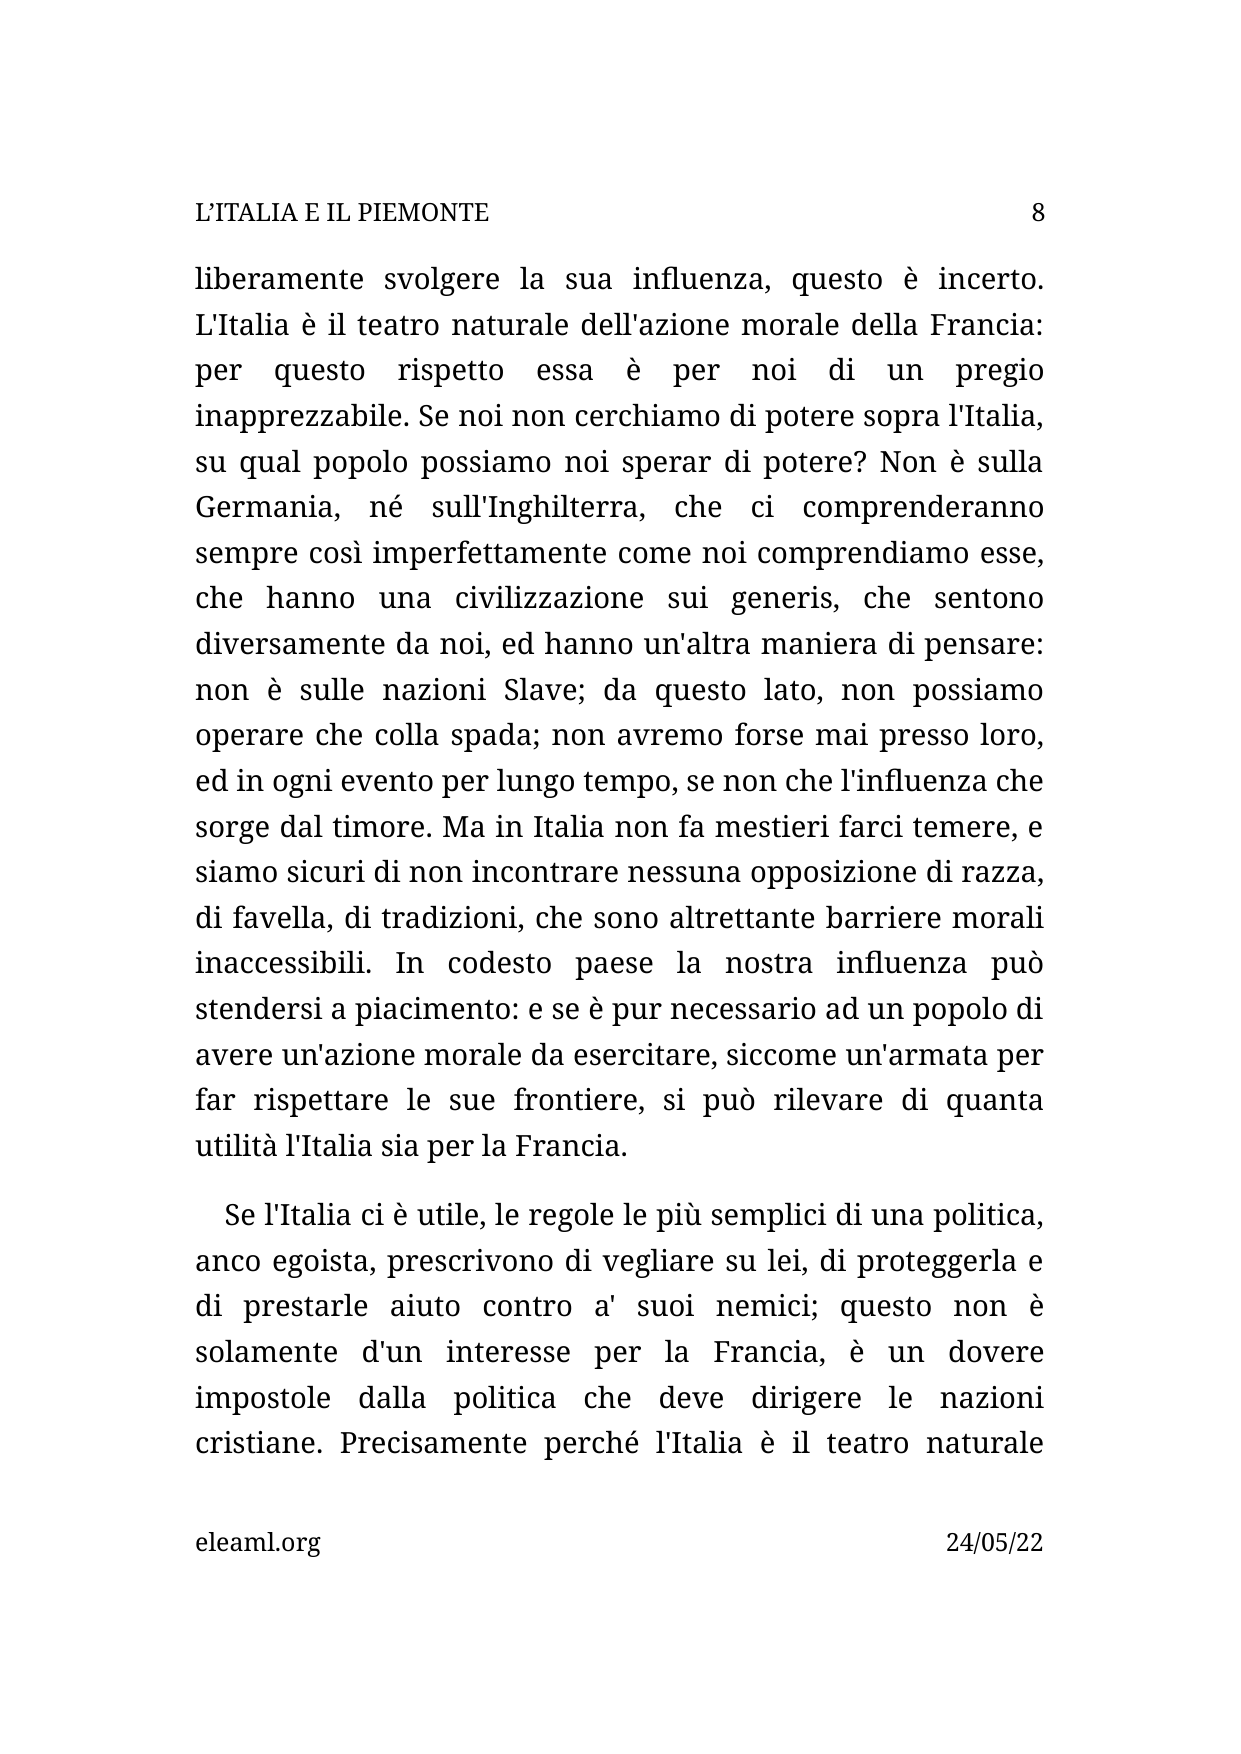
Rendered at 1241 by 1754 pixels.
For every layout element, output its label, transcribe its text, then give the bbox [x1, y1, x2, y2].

text Se l'Italia ci è utile, le regole le più semplici di una politica, anco egoista, prescrivono di vegliare su lei, di proteggerla e di prestarle aiuto contro a' suoi nemici; questo non è solamente d'un interesse per la Francia, è un dovere impostole dalla politica che deve dirigere le nazioni cristiane. Precisamente perché l'Italia è il teatro naturale [195, 1194, 1045, 1462]
text liberamente svolgere la sua influenza, questo è incerto. L'Italia è il teatro naturale dell'azione morale della Francia: per questo rispetto essa è per noi di un pregio inapprezzabile. Se noi non cerchiamo di potere sopra l'Italia, su qual popolo possiamo noi sperar di potere? Non è sulla Germania, né sull'Inghilterra, che ci comprenderanno sempre così imperfettamente come noi comprendiamo esse, che hanno una civilizzazione sui generis, che sentono diversamente da noi, ed hanno un'altra maniera di pensare: non è sulle nazioni Slave; da questo lato, non possiamo operare che colla spada; non avremo forse mai presso loro, ed in ogni evento per lungo tempo, se non che l'influenza che sorge dal timore. Ma in Italia non fa mestieri farci temere, e siamo sicuri di non incontrare nessuna opposizione di razza, di favella, di tradizioni, che sono altrettante barriere morali inaccessibili. In codesto paese la nostra influenza può stendersi a piacimento: e se è pur necessario ad un popolo di avere un'azione morale da esercitare, siccome un'armata per far rispettare le sue frontiere, si può rilevare di quanta utilità l'Italia sia per la Francia. [195, 258, 1045, 1165]
